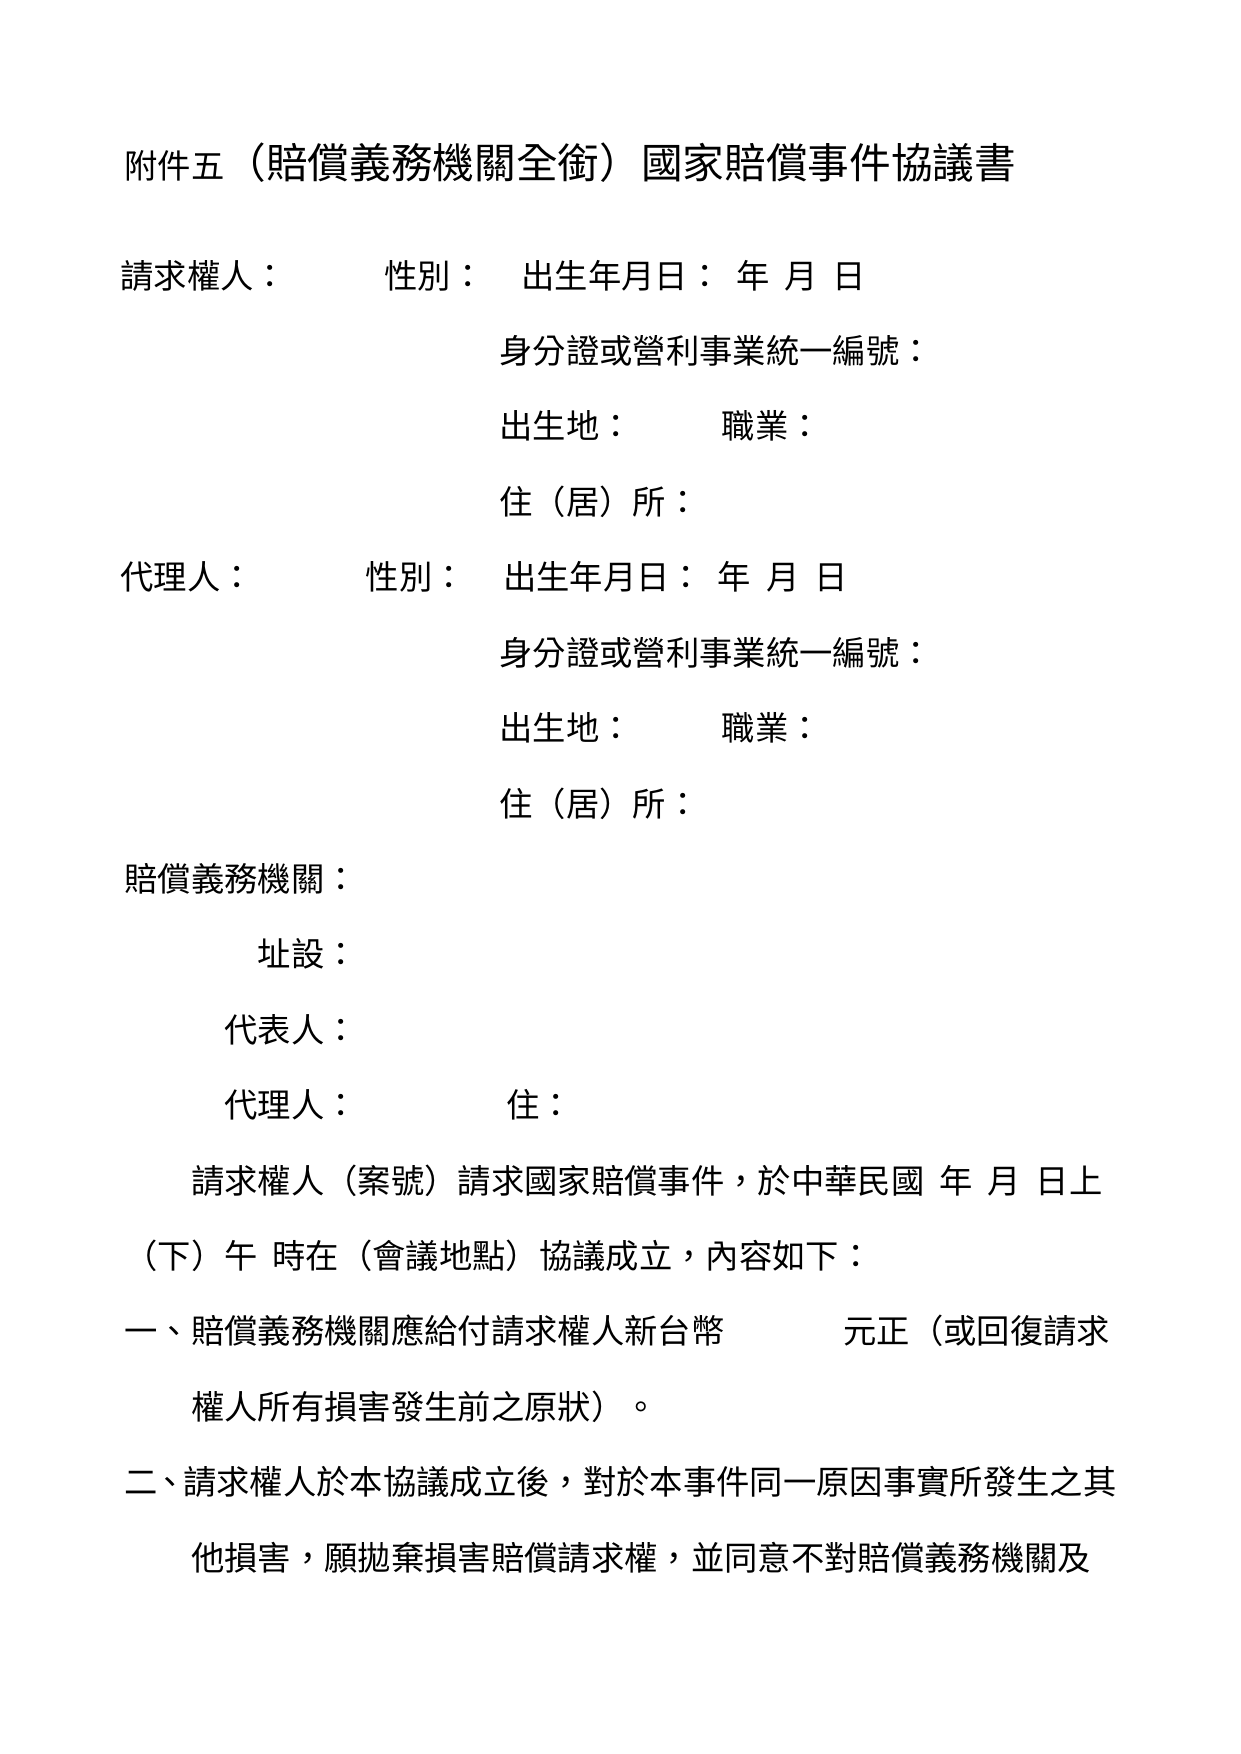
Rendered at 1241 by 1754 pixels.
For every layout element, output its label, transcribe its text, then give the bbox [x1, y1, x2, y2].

text 出生地： 職業： [499, 688, 1116, 764]
text 住（居）所： [499, 764, 1116, 839]
text 身分證或營利事業統一編號： [499, 613, 1116, 688]
text 身分證或營利事業統一編號： [499, 311, 1116, 387]
text 附件五（賠償義務機關全銜）國家賠償事件協議書 [124, 123, 1116, 198]
text 代表人： [124, 990, 1116, 1065]
text 住（居）所： [499, 462, 1116, 537]
text 二、請求權人於本協議成立後，對於本事件同一原因事實所發生之其他損害，願拋棄損害賠償請求權，並同意不對賠償義務機關及雲林縣政府為其他任何民事、刑事或行政訴訟之主張或請求賠償。 [124, 1442, 1116, 1593]
text 址設： [258, 914, 1116, 990]
text 賠償義務機關： [124, 839, 1116, 914]
text 一、賠償義務機關應給付請求權人新台幣 元正（或回復請求權人所有損害發生前之原狀）。 [124, 1292, 1116, 1442]
text 代理人： 住： [124, 1065, 1116, 1141]
text 請求權人（案號）請求國家賠償事件，於中華民國 年 月 日上（下）午 時在（會議地點）協議成立，內容如下： [124, 1141, 1116, 1292]
text 代理人： 性別： 出生年月日： 年 月 日 [120, 537, 1116, 613]
text 請求權人： 性別： 出生年月日： 年 月 日 [120, 236, 1116, 311]
text 出生地： 職業： [499, 387, 1116, 462]
